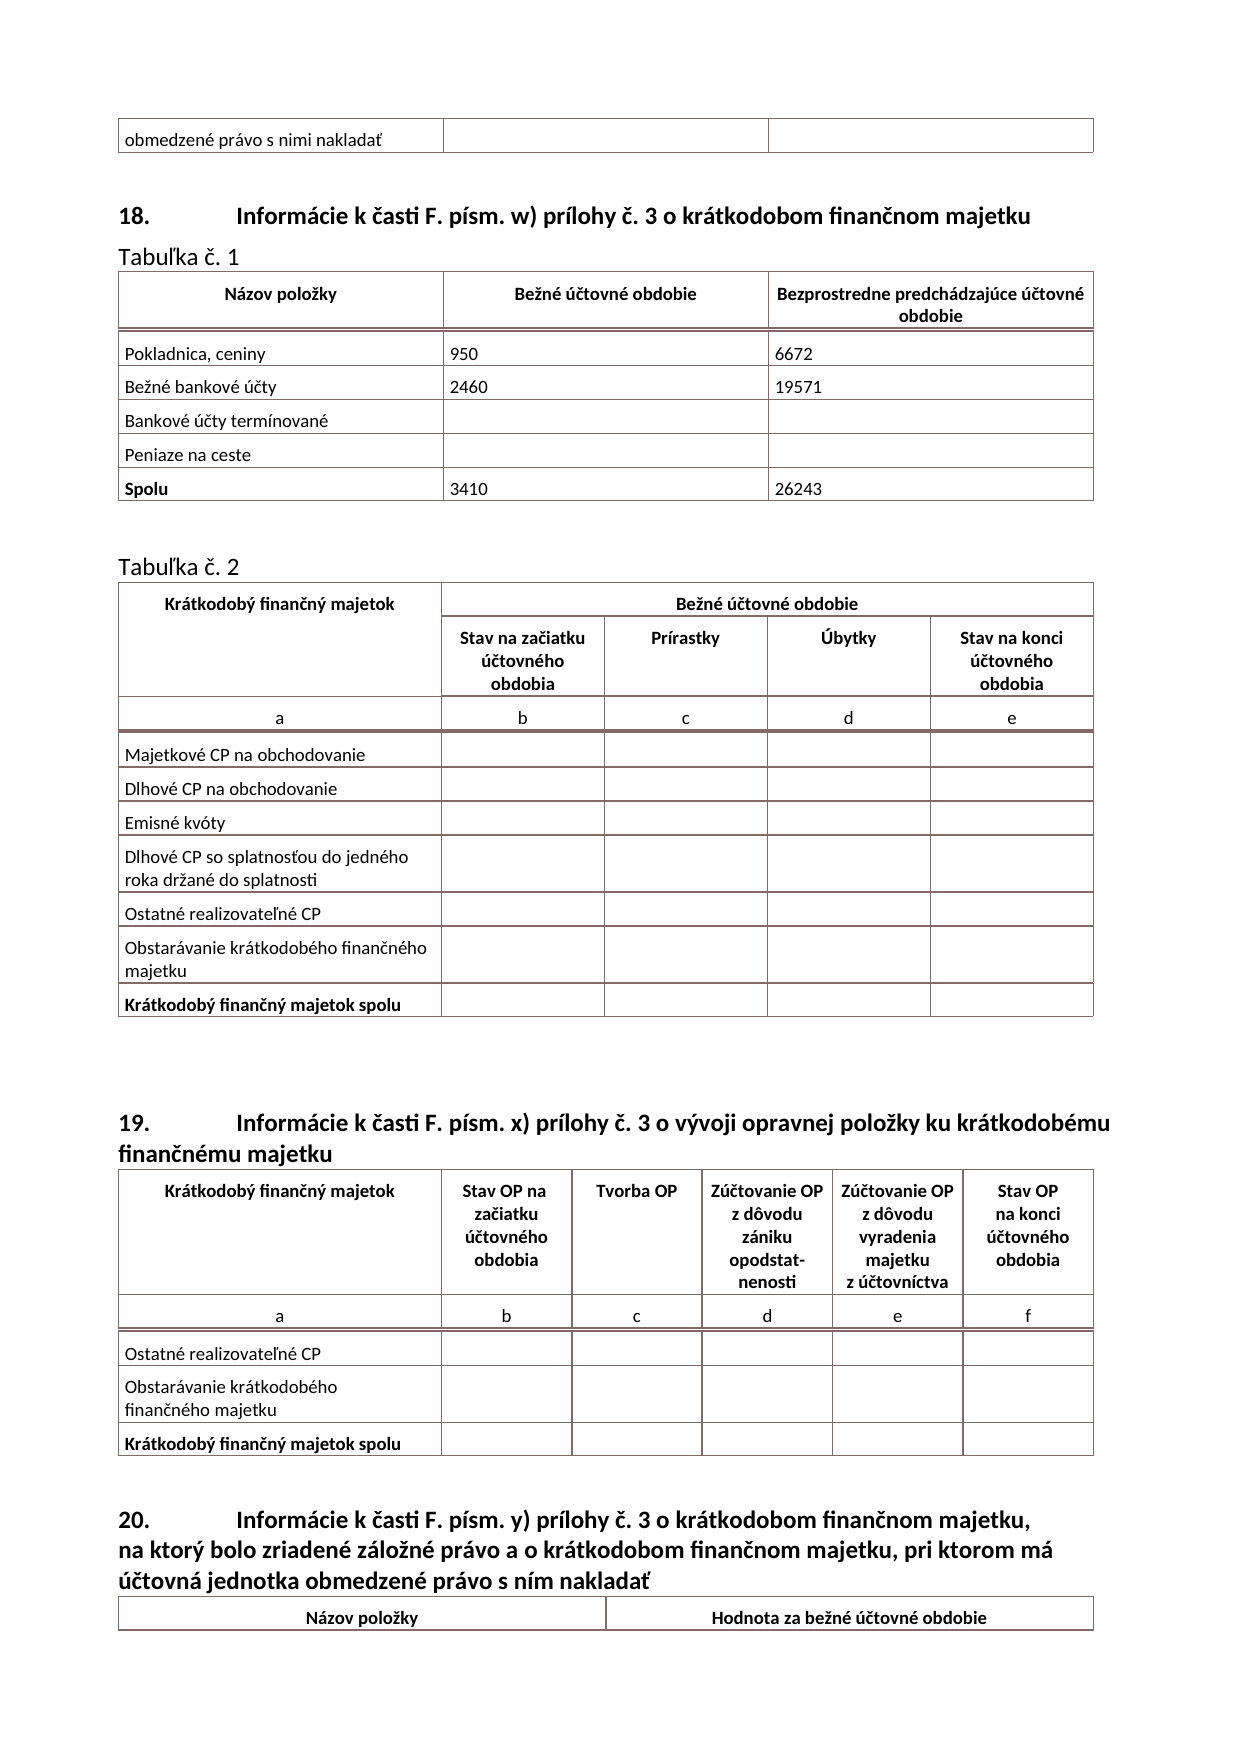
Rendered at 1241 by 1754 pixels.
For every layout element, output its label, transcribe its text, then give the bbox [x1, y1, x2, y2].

table_cell [605, 927, 767, 982]
table_cell Stav na konci účtovného obdobia [931, 617, 1093, 695]
table_cell c [605, 697, 767, 729]
table_cell [931, 768, 1093, 800]
table_cell 2460 [444, 366, 768, 399]
table_cell [703, 1423, 832, 1455]
table_cell [605, 836, 767, 891]
table_cell Dlhové CP so splatnosťou do jedného roka držané do splatnosti [119, 836, 441, 891]
table_cell [768, 836, 930, 891]
table_cell b [442, 697, 604, 729]
table_cell [833, 1423, 962, 1455]
table_cell [442, 1423, 571, 1455]
table_cell Krátkodobý finančný majetok spolu [119, 1423, 441, 1455]
table_header Zúčtovanie OP z dôvodu vyradenia majetku z účtovníctva [833, 1170, 962, 1294]
table_cell Krátkodobý finančný majetok spolu [119, 984, 441, 1016]
table_cell Stav na začiatku účtovného obdobia [442, 617, 604, 695]
table_header Krátkodobý finančný majetok [119, 583, 441, 696]
table_cell [605, 984, 767, 1016]
table_cell [768, 893, 930, 925]
table_cell [931, 733, 1093, 766]
table_cell 3410 [444, 468, 768, 500]
table_cell [768, 802, 930, 834]
table_cell Bankové účty termínované [119, 400, 443, 433]
table_header Krátkodobý finančný majetok [119, 1170, 441, 1294]
table_cell [964, 1366, 1093, 1422]
table_cell e [833, 1295, 962, 1327]
table_header Stav OP na začiatku účtovného obdobia [442, 1170, 571, 1294]
table_cell [769, 119, 1093, 152]
table_cell [442, 802, 604, 834]
table_cell [442, 893, 604, 925]
table_cell e [931, 697, 1093, 729]
table_cell [605, 802, 767, 834]
table_cell [931, 927, 1093, 982]
table_cell Dlhové CP na obchodovanie [119, 768, 441, 800]
table_cell [573, 1423, 701, 1455]
table_cell [442, 1366, 571, 1422]
table_cell [573, 1366, 701, 1422]
table_cell [833, 1366, 962, 1422]
table_cell d [703, 1295, 832, 1327]
table_cell [703, 1366, 832, 1422]
table_cell [442, 1332, 571, 1365]
table_cell [931, 836, 1093, 891]
table_header Zúčtovanie OP z dôvodu zániku opodstat- nenosti [703, 1170, 832, 1294]
table_cell [444, 119, 768, 152]
text 20. Informácie k časti F. písm. y) prílohy č. 3 o krátkodobom finančnom majetku, na ktorý bolo zriadené záložné právo a o krátkodobom finančnom majetku, pri ktorom má účtovná jednotka obmedzené právo s ním nakladať [118, 1504, 1122, 1596]
table_header Bežné účtovné obdobie [444, 272, 768, 327]
table_header Bezprostredne predchádzajúce účtovné obdobie [769, 272, 1093, 327]
table_cell [703, 1332, 832, 1365]
text Tabuľka č. 2 [118, 551, 1122, 582]
table_cell d [768, 697, 930, 729]
table_cell b [442, 1295, 571, 1327]
table_cell [931, 893, 1093, 925]
table_cell [768, 927, 930, 982]
table_cell [605, 893, 767, 925]
table_cell [573, 1332, 701, 1365]
table_header Názov položky [119, 1597, 605, 1629]
table_cell [442, 836, 604, 891]
table_cell Ostatné realizovateľné CP [119, 893, 441, 925]
table_cell Emisné kvóty [119, 802, 441, 834]
table_header Hodnota za bežné účtovné obdobie [607, 1597, 1093, 1629]
table_cell [964, 1332, 1093, 1365]
table_cell [769, 434, 1093, 467]
table_cell 19571 [769, 366, 1093, 399]
table_cell [442, 768, 604, 800]
table_cell [931, 984, 1093, 1016]
table_cell [442, 984, 604, 1016]
table_header Tvorba OP [573, 1170, 701, 1294]
table_cell [964, 1423, 1093, 1455]
table_header Stav OP na konci účtovného obdobia [964, 1170, 1093, 1294]
table_cell obmedzené právo s nimi nakladať [119, 119, 443, 152]
table_cell [768, 733, 930, 766]
table_cell [442, 927, 604, 982]
table_header Názov položky [119, 272, 443, 327]
table_cell a [119, 697, 441, 729]
table_header Bežné účtovné obdobie [442, 583, 1093, 615]
table_cell [769, 400, 1093, 433]
table_cell [605, 733, 767, 766]
table_cell [931, 802, 1093, 834]
table_cell 26243 [769, 468, 1093, 500]
table_cell [768, 984, 930, 1016]
table_cell Obstarávanie krátkodobého finančného majetku [119, 927, 441, 982]
table_cell Bežné bankové účty [119, 366, 443, 399]
text 19. Informácie k časti F. písm. x) prílohy č. 3 o vývoji opravnej položky ku krátkodobému finančnému majetku [118, 1107, 1122, 1168]
table_cell [442, 733, 604, 766]
table_cell 950 [444, 332, 768, 365]
text 18. Informácie k časti F. písm. w) prílohy č. 3 o krátkodobom finančnom majetku [118, 200, 1122, 231]
table_cell Ostatné realizovateľné CP [119, 1332, 441, 1365]
table_cell Prírastky [605, 617, 767, 695]
table_cell Úbytky [768, 617, 930, 695]
table_cell [444, 400, 768, 433]
table_cell [605, 768, 767, 800]
table_cell Majetkové CP na obchodovanie [119, 733, 441, 766]
table_cell f [964, 1295, 1093, 1327]
table_cell Pokladnica, ceniny [119, 332, 443, 365]
table_cell c [573, 1295, 701, 1327]
table_cell 6672 [769, 332, 1093, 365]
text Tabuľka č. 1 [118, 241, 1122, 271]
table_cell [833, 1332, 962, 1365]
table_cell a [119, 1295, 441, 1327]
table_cell Obstarávanie krátkodobého finančného majetku [119, 1366, 441, 1422]
table_cell Spolu [119, 468, 443, 500]
table_cell Peniaze na ceste [119, 434, 443, 467]
table_cell [444, 434, 768, 467]
table_cell [768, 768, 930, 800]
